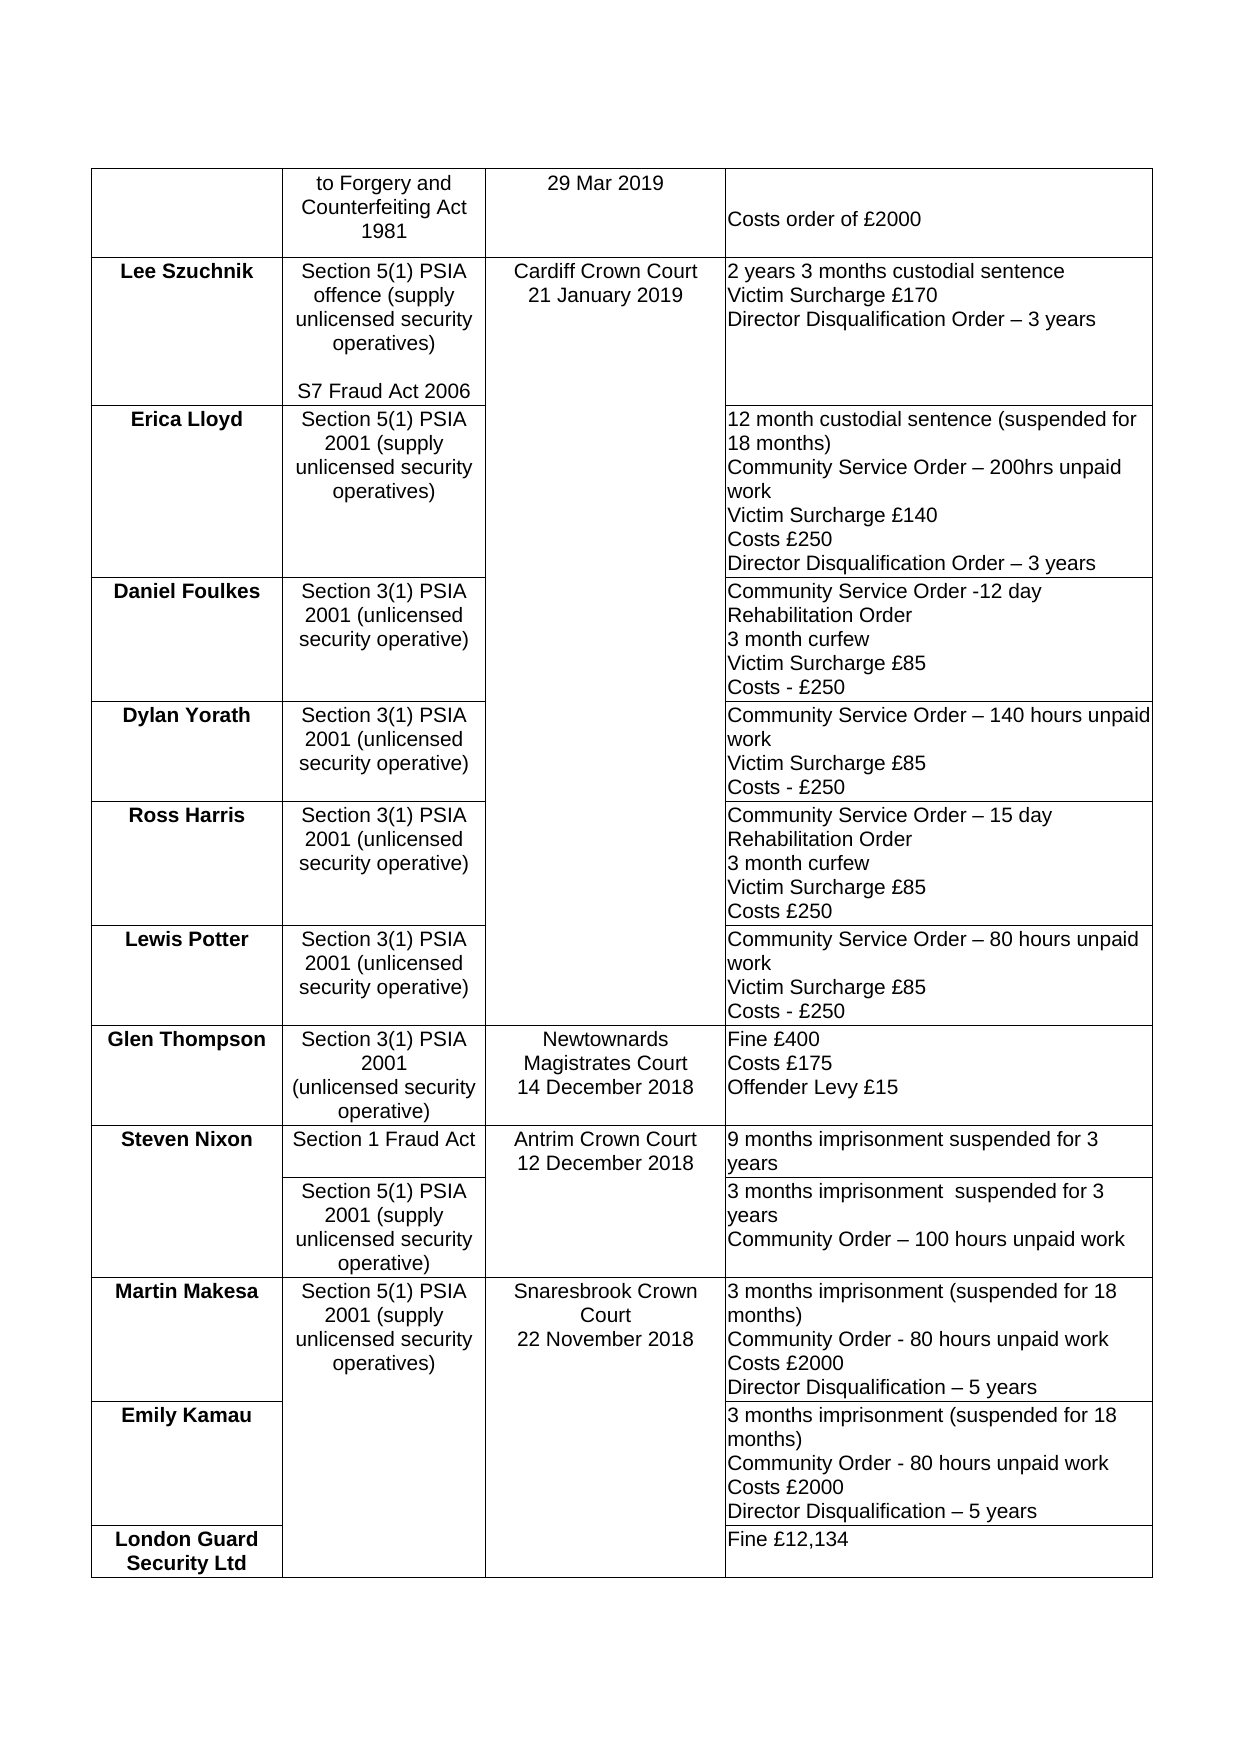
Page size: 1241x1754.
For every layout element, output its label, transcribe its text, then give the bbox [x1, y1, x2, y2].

table_cell Community Service Order – 80 hours unpaid work Victim Surcharge £85 Costs - £250 [726, 926, 1152, 1024]
table_cell Section 3(1) PSIA 2001 (unlicensed security operative) [283, 578, 485, 701]
table_cell Newtownards Magistrates Court 14 December 2018 [486, 1026, 725, 1124]
table_cell Section 3(1) PSIA 2001 (unlicensed security operative) [283, 702, 485, 801]
table_cell 3 months imprisonment (suspended for 18 months) Community Order - 80 hours unpaid work Costs £2000 Director Disqualification – 5 years [726, 1278, 1152, 1401]
table_cell Fine £400 Costs £175 Offender Levy £15 [726, 1026, 1152, 1124]
table_cell Cardiff Crown Court 21 January 2019 [486, 258, 725, 1024]
table_cell Snaresbrook Crown Court 22 November 2018 [486, 1278, 725, 1577]
table_cell Emily Kamau [92, 1402, 282, 1524]
table_cell Section 5(1) PSIA 2001 (supply unlicensed security operatives) [283, 406, 485, 577]
table_cell Section 1 Fraud Act [283, 1126, 485, 1177]
table_cell Dylan Yorath [92, 702, 282, 801]
table_cell Community Service Order – 140 hours unpaid work Victim Surcharge £85 Costs - £250 [726, 702, 1152, 801]
table_cell 12 month custodial sentence (suspended for 18 months) Community Service Order – 200hrs unpaid work Victim Surcharge £140 Costs £250 Director Disqualification Order – 3 years [726, 406, 1152, 577]
table_cell Section 3(1) PSIA 2001 (unlicensed security operative) [283, 802, 485, 924]
table_cell 29 Mar 2019 [486, 169, 725, 257]
table_cell Section 3(1) PSIA 2001 (unlicensed security operative) [283, 1026, 485, 1124]
table_cell Section 5(1) PSIA 2001 (supply unlicensed security operative) [283, 1178, 485, 1277]
table_cell Glen Thompson [92, 1026, 282, 1124]
table_cell Community Service Order -12 day Rehabilitation Order 3 month curfew Victim Surcharge £85 Costs - £250 [726, 578, 1152, 701]
table_cell Lee Szuchnik [92, 258, 282, 405]
table_cell 2 years 3 months custodial sentence Victim Surcharge £170 Director Disqualification Order – 3 years [726, 258, 1152, 405]
table_cell 9 months imprisonment suspended for 3 years [726, 1126, 1152, 1177]
table_cell Fine £12,134 [726, 1526, 1152, 1577]
table_cell Martin Makesa [92, 1278, 282, 1401]
table_cell 3 months imprisonment (suspended for 18 months) Community Order - 80 hours unpaid work Costs £2000 Director Disqualification – 5 years [726, 1402, 1152, 1524]
table_cell [92, 169, 282, 257]
table_cell to Forgery and Counterfeiting Act 1981 [283, 169, 485, 257]
table_cell Community Service Order – 15 day Rehabilitation Order 3 month curfew Victim Surcharge £85 Costs £250 [726, 802, 1152, 924]
table_cell Costs order of £2000 [726, 169, 1152, 257]
table_cell Lewis Potter [92, 926, 282, 1024]
table_cell Antrim Crown Court 12 December 2018 [486, 1126, 725, 1277]
table_cell Ross Harris [92, 802, 282, 924]
table_cell 3 months imprisonment suspended for 3 years Community Order – 100 hours unpaid work [726, 1178, 1152, 1277]
table_cell Section 5(1) PSIA 2001 (supply unlicensed security operatives) [283, 1278, 485, 1577]
table_cell Steven Nixon [92, 1126, 282, 1277]
table_cell London Guard Security Ltd [92, 1526, 282, 1577]
table_cell Section 3(1) PSIA 2001 (unlicensed security operative) [283, 926, 485, 1024]
table_cell Erica Lloyd [92, 406, 282, 577]
table_cell Section 5(1) PSIA offence (supply unlicensed security operatives) S7 Fraud Act 2006 [283, 258, 485, 405]
table_cell Daniel Foulkes [92, 578, 282, 701]
